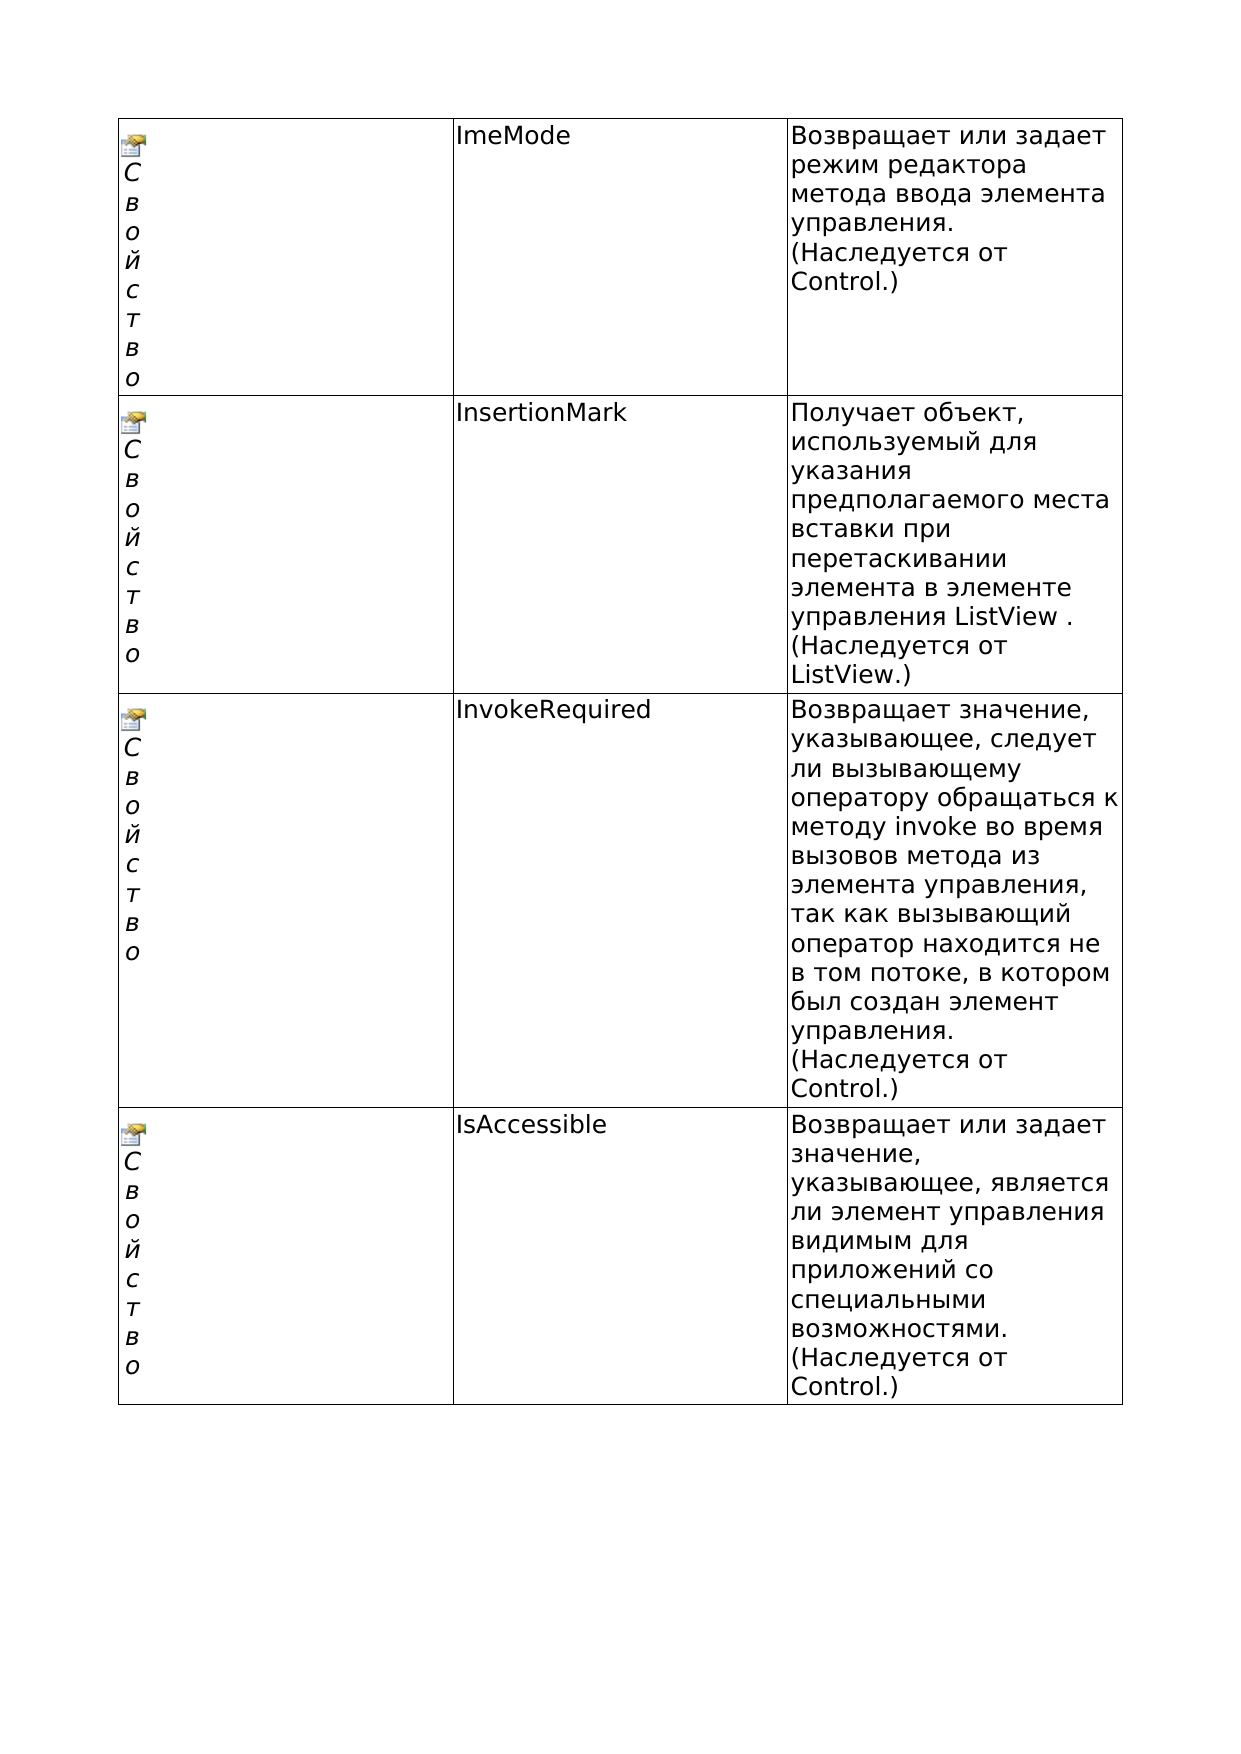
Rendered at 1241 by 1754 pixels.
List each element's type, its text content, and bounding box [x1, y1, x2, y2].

picture [121, 133, 147, 159]
table_cell [119, 1108, 453, 1404]
picture [121, 708, 147, 733]
table_cell Получает объект, используемый для указания предполагаемого места вставки при перетаскивании элемента в элементе управления ListView . (Наследуется от ListView.) [788, 396, 1122, 692]
table_cell InvokeRequired [454, 694, 787, 1107]
table_cell InsertionMark [454, 396, 787, 692]
table_cell Возвращает значение, указывающее, следует ли вызывающему оператору обращаться к методу invoke во время вызовов метода из элемента управления, так как вызывающий оператор находится не в том потоке, в котором был создан элемент управления. (Наследуется от Control.) [788, 694, 1122, 1107]
picture [121, 1122, 147, 1148]
table_cell [119, 119, 453, 395]
table_cell Возвращает или задает значение, указывающее, является ли элемент управления видимым для приложений со специальными возможностями. (Наследуется от Control.) [788, 1108, 1122, 1404]
table_cell ImeMode [454, 119, 787, 395]
picture [121, 410, 147, 436]
table_cell [119, 694, 453, 1107]
table_cell Возвращает или задает режим редактора метода ввода элемента управления. (Наследуется от Control.) [788, 119, 1122, 395]
table_cell IsAccessible [454, 1108, 787, 1404]
table_cell [119, 396, 453, 692]
